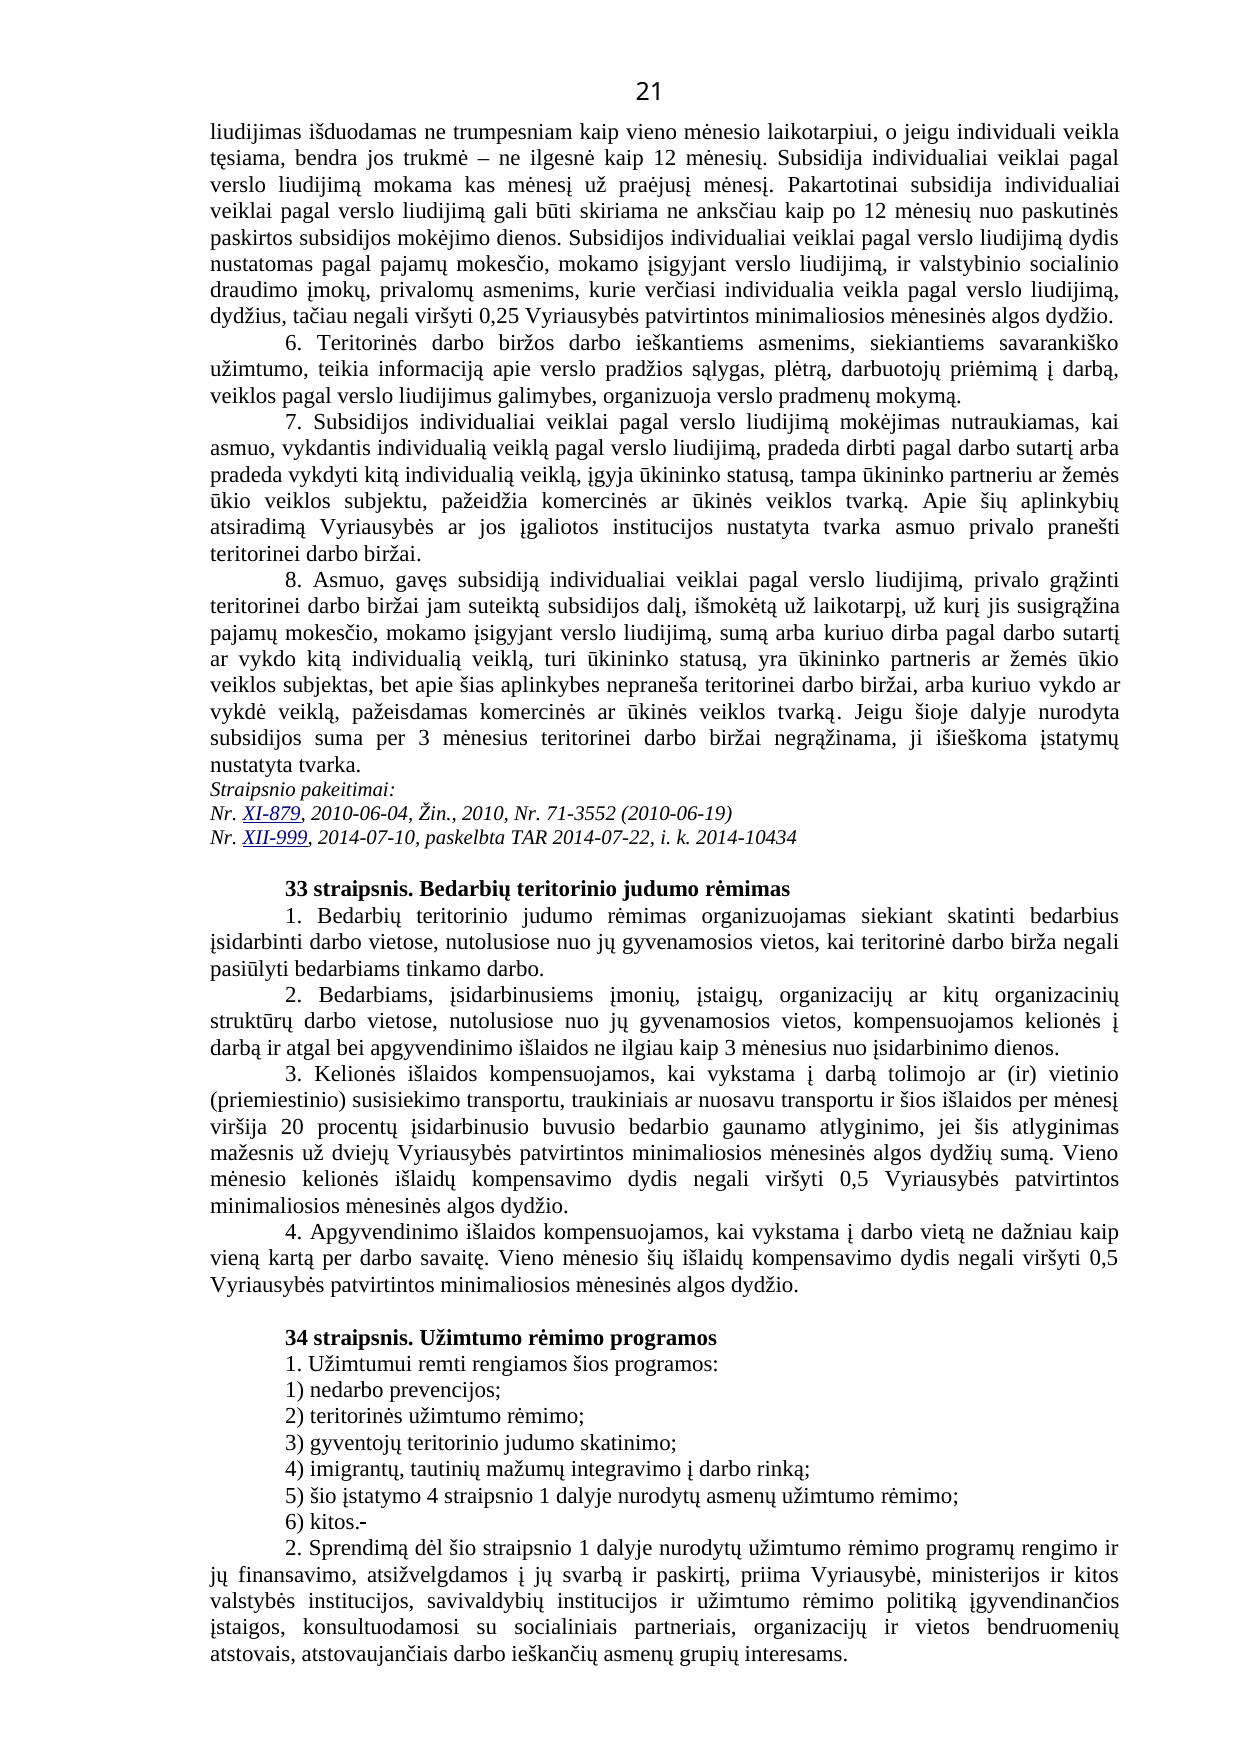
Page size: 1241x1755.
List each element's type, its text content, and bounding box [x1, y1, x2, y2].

text 3) gyventojų teritorinio judumo skatinimo; [210, 1429, 1120, 1455]
text 8. Asmuo, gavęs subsidiją individualiai veiklai pagal verslo liudijimą, privalo grąžinti teritorinei darbo biržai jam suteiktą subsidijos dalį, išmokėtą už laikotarpį, už kurį jis susigrąžina pajamų mokesčio, mokamo įsigyjant verslo liudijimą, sumą arba kuriuo dirba pagal darbo sutartį ar vykdo kitą individualią veiklą, turi ūkininko statusą, yra ūkininko partneris ar žemės ūkio veiklos subjektas, bet apie šias aplinkybes nepraneša teritorinei darbo biržai, arba kuriuo vykdo ar vykdė veiklą, pažeisdamas komercinės ar ūkinės veiklos tvarką. Jeigu šioje dalyje nurodyta subsidijos suma per 3 mėnesius teritorinei darbo biržai negrąžinama, ji išieškoma įstatymų nustatyta tvarka. [210, 566, 1120, 777]
text liudijimas išduodamas ne trumpesniam kaip vieno mėnesio laikotarpiui, o jeigu individuali veikla tęsiama, bendra jos trukmė – ne ilgesnė kaip 12 mėnesių. Subsidija individualiai veiklai pagal verslo liudijimą mokama kas mėnesį už praėjusį mėnesį. Pakartotinai subsidija individualiai veiklai pagal verslo liudijimą gali būti skiriama ne anksčiau kaip po 12 mėnesių nuo paskutinės paskirtos subsidijos mokėjimo dienos. Subsidijos individualiai veiklai pagal verslo liudijimą dydis nustatomas pagal pajamų mokesčio, mokamo įsigyjant verslo liudijimą, ir valstybinio socialinio draudimo įmokų, privalomų asmenims, kurie verčiasi individualia veikla pagal verslo liudijimą, dydžius, tačiau negali viršyti 0,25 Vyriausybės patvirtintos minimaliosios mėnesinės algos dydžio. [210, 118, 1120, 329]
text 6) kitos. [210, 1508, 1120, 1534]
text Nr. XI-879, 2010-06-04, Žin., 2010, Nr. 71-3552 (2010-06-19) [210, 801, 1120, 825]
text 1) nedarbo prevencijos; [210, 1376, 1120, 1403]
text 4) imigrantų, tautinių mažumų integravimo į darbo rinką; [210, 1455, 1120, 1482]
text 6. Teritorinės darbo biržos darbo ieškantiems asmenims, siekiantiems savarankiško užimtumo, teikia informaciją apie verslo pradžios sąlygas, plėtrą, darbuotojų priėmimą į darbą, veiklos pagal verslo liudijimus galimybes, organizuoja verslo pradmenų mokymą. [210, 329, 1120, 408]
text Nr. XII-999, 2014-07-10, paskelbta TAR 2014-07-22, i. k. 2014-10434 [210, 825, 1120, 849]
text 1. Bedarbių teritorinio judumo rėmimas organizuojamas siekiant skatinti bedarbius įsidarbinti darbo vietose, nutolusiose nuo jų gyvenamosios vietos, kai teritorinė darbo birža negali pasiūlyti bedarbiams tinkamo darbo. [210, 902, 1120, 981]
text 3. Kelionės išlaidos kompensuojamos, kai vykstama į darbą tolimojo ar (ir) vietinio (priemiestinio) susisiekimo transportu, traukiniais ar nuosavu transportu ir šios išlaidos per mėnesį viršija 20 procentų įsidarbinusio buvusio bedarbio gaunamo atlyginimo, jei šis atlyginimas mažesnis už dviejų Vyriausybės patvirtintos minimaliosios mėnesinės algos dydžių sumą. Vieno mėnesio kelionės išlaidų kompensavimo dydis negali viršyti 0,5 Vyriausybės patvirtintos minimaliosios mėnesinės algos dydžio. [210, 1060, 1120, 1218]
text 4. Apgyvendinimo išlaidos kompensuojamos, kai vykstama į darbo vietą ne dažniau kaip vieną kartą per darbo savaitę. Vieno mėnesio šių išlaidų kompensavimo dydis negali viršyti 0,5 Vyriausybės patvirtintos minimaliosios mėnesinės algos dydžio. [210, 1218, 1120, 1297]
text 2. Bedarbiams, įsidarbinusiems įmonių, įstaigų, organizacijų ar kitų organizacinių struktūrų darbo vietose, nutolusiose nuo jų gyvenamosios vietos, kompensuojamos kelionės į darbą ir atgal bei apgyvendinimo išlaidos ne ilgiau kaip 3 mėnesius nuo įsidarbinimo dienos. [210, 981, 1120, 1060]
text 34 straipsnis. Užimtumo rėmimo programos [210, 1323, 1120, 1350]
text 33 straipsnis. Bedarbių teritorinio judumo rėmimas [210, 876, 1120, 902]
text 7. Subsidijos individualiai veiklai pagal verslo liudijimą mokėjimas nutraukiamas, kai asmuo, vykdantis individualią veiklą pagal verslo liudijimą, pradeda dirbti pagal darbo sutartį arba pradeda vykdyti kitą individualią veiklą, įgyja ūkininko statusą, tampa ūkininko partneriu ar žemės ūkio veiklos subjektu, pažeidžia komercinės ar ūkinės veiklos tvarką. Apie šių aplinkybių atsiradimą Vyriausybės ar jos įgaliotos institucijos nustatyta tvarka asmuo privalo pranešti teritorinei darbo biržai. [210, 408, 1120, 566]
text 2. Sprendimą dėl šio straipsnio 1 dalyje nurodytų užimtumo rėmimo programų rengimo ir jų finansavimo, atsižvelgdamos į jų svarbą ir paskirtį, priima Vyriausybė, ministerijos ir kitos valstybės institucijos, savivaldybių institucijos ir užimtumo rėmimo politiką įgyvendinančios įstaigos, konsultuodamosi su socialiniais partneriais, organizacijų ir vietos bendruomenių atstovais, atstovaujančiais darbo ieškančių asmenų grupių interesams. [210, 1534, 1120, 1666]
text 5) šio įstatymo 4 straipsnio 1 dalyje nurodytų asmenų užimtumo rėmimo; [210, 1482, 1120, 1508]
text Straipsnio pakeitimai: [210, 777, 1120, 801]
text 2) teritorinės užimtumo rėmimo; [210, 1403, 1120, 1429]
text 1. Užimtumui remti rengiamos šios programos: [210, 1350, 1120, 1376]
